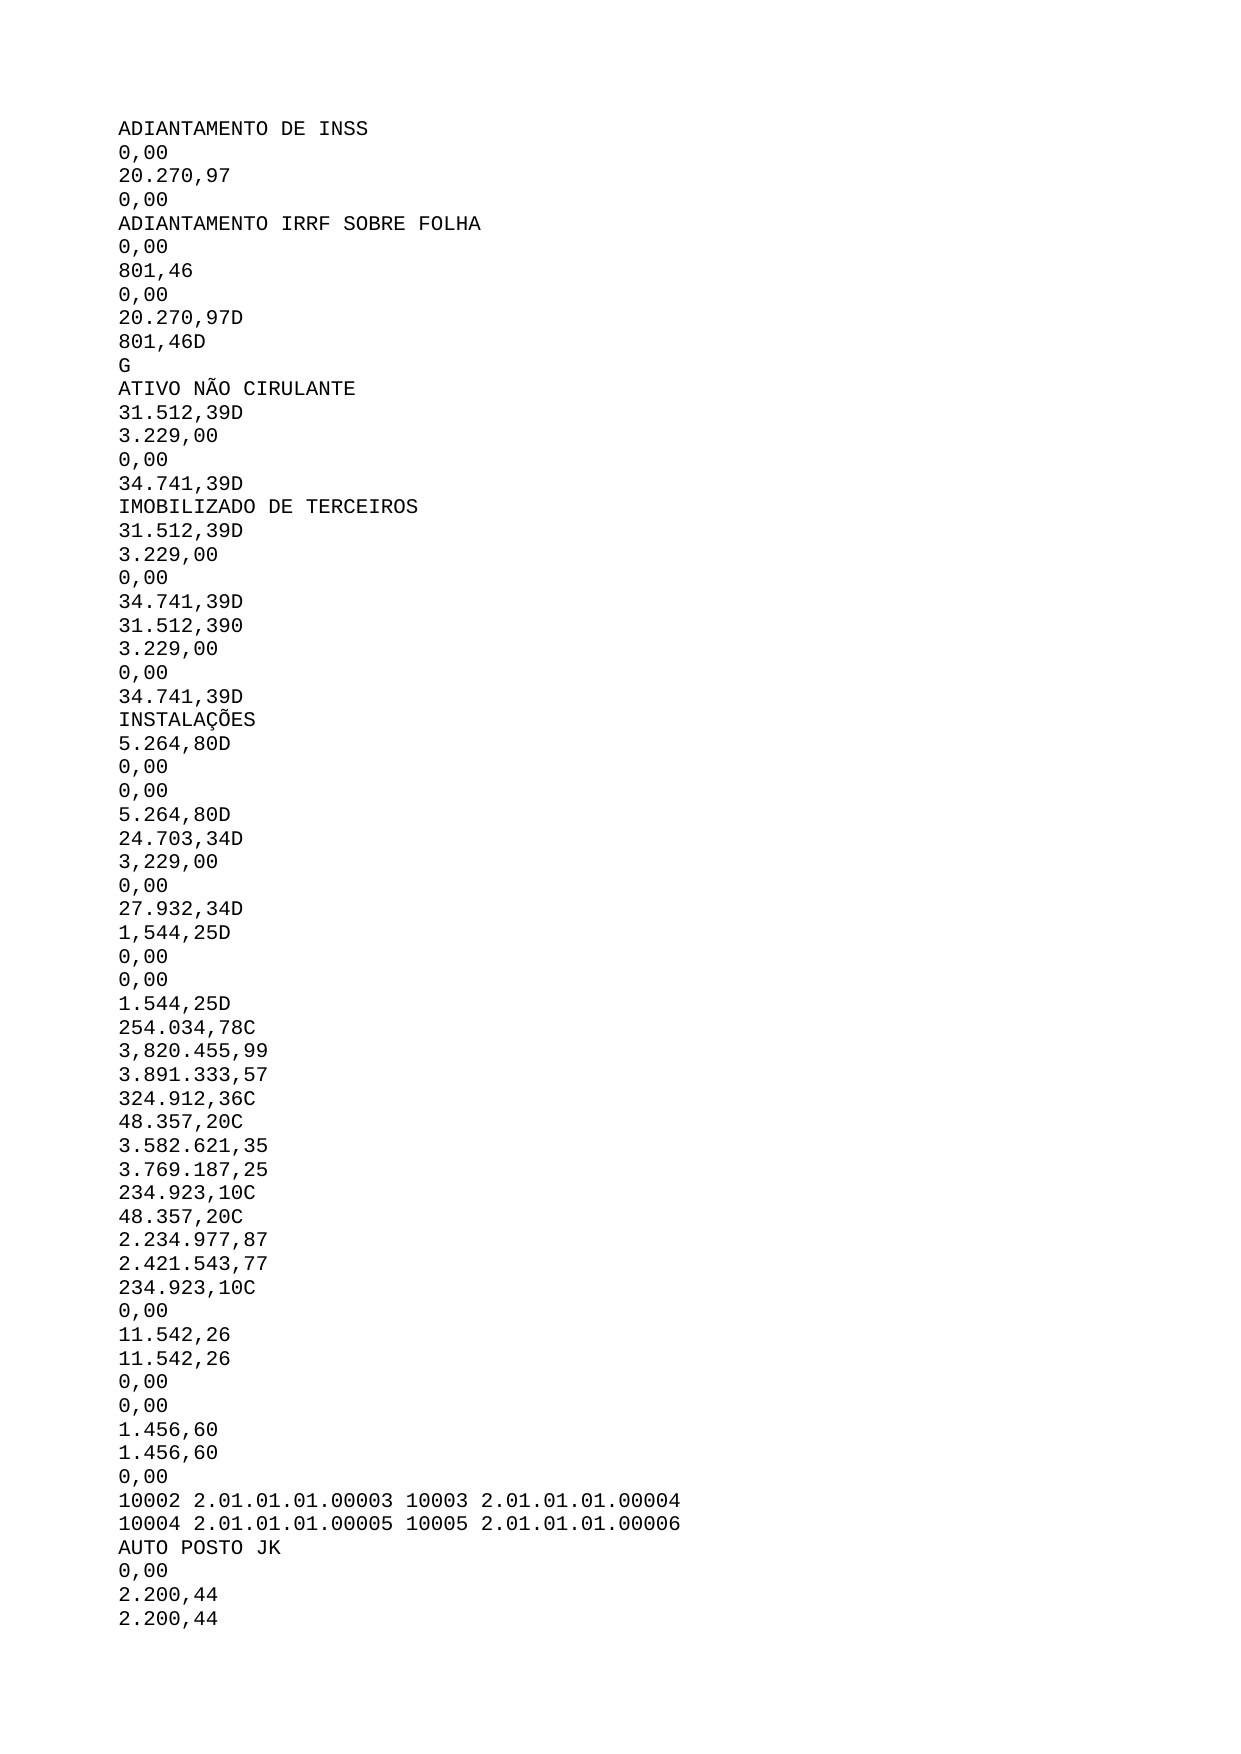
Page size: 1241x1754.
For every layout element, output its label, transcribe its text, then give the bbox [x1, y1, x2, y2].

text 24.703,34D [118, 827, 1122, 851]
text 324.912,36C [118, 1088, 1122, 1111]
text 31.512,39D [118, 520, 1122, 544]
text 11.542,26 [118, 1324, 1122, 1348]
text 10004 2.01.01.01.00005 10005 2.01.01.01.00006 [118, 1513, 1122, 1537]
text 0,00 [118, 189, 1122, 213]
text 5.264,80D [118, 733, 1122, 757]
text 0,00 [118, 1395, 1122, 1419]
text 48.357,20C [118, 1111, 1122, 1135]
text 0,00 [118, 662, 1122, 686]
text 801,46D [118, 331, 1122, 354]
text 0,00 [118, 780, 1122, 804]
text 3.229,00 [118, 544, 1122, 567]
text 1,544,25D [118, 922, 1122, 946]
text 1.456,60 [118, 1442, 1122, 1466]
text 3,229,00 [118, 851, 1122, 875]
text 2.200,44 [118, 1608, 1122, 1631]
text 27.932,34D [118, 898, 1122, 922]
text 10002 2.01.01.01.00003 10003 2.01.01.01.00004 [118, 1489, 1122, 1513]
text 34.741,39D [118, 686, 1122, 709]
text 0,00 [118, 1371, 1122, 1395]
text 254.034,78C [118, 1017, 1122, 1040]
text 31.512,390 [118, 615, 1122, 638]
text 0,00 [118, 1300, 1122, 1324]
text 1.544,25D [118, 993, 1122, 1017]
text 801,46 [118, 260, 1122, 284]
text 0,00 [118, 1561, 1122, 1584]
text 31.512,39D [118, 402, 1122, 426]
text 3.582.621,35 [118, 1135, 1122, 1158]
text 0,00 [118, 567, 1122, 591]
text 3.229,00 [118, 638, 1122, 662]
text INSTALAÇÕES [118, 709, 1122, 733]
text 48.357,20C [118, 1206, 1122, 1229]
text 234.923,10C [118, 1182, 1122, 1206]
text 3.769.187,25 [118, 1158, 1122, 1182]
text 20.270,97 [118, 165, 1122, 189]
text ADIANTAMENTO IRRF SOBRE FOLHA [118, 213, 1122, 236]
text 234.923,10C [118, 1277, 1122, 1300]
text 0,00 [118, 284, 1122, 307]
text 0,00 [118, 449, 1122, 473]
text 5.264,80D [118, 804, 1122, 827]
text ATIVO NÃO CIRULANTE [118, 378, 1122, 402]
text 34.741,39D [118, 473, 1122, 496]
text IMOBILIZADO DE TERCEIROS [118, 496, 1122, 520]
text 3,820.455,99 [118, 1040, 1122, 1064]
text AUTO POSTO JK [118, 1537, 1122, 1561]
text 0,00 [118, 875, 1122, 898]
text 2.200,44 [118, 1584, 1122, 1608]
text 2.234.977,87 [118, 1229, 1122, 1253]
text G [118, 354, 1122, 378]
text 0,00 [118, 236, 1122, 260]
text 2.421.543,77 [118, 1253, 1122, 1277]
text 0,00 [118, 946, 1122, 969]
text 0,00 [118, 1466, 1122, 1489]
text ADIANTAMENTO DE INSS [118, 118, 1122, 142]
text 1.456,60 [118, 1419, 1122, 1442]
text 0,00 [118, 969, 1122, 993]
text 20.270,97D [118, 307, 1122, 331]
text 3.891.333,57 [118, 1064, 1122, 1088]
text 34.741,39D [118, 591, 1122, 615]
text 0,00 [118, 142, 1122, 165]
text 3.229,00 [118, 426, 1122, 449]
text 11.542,26 [118, 1348, 1122, 1371]
text 0,00 [118, 757, 1122, 780]
